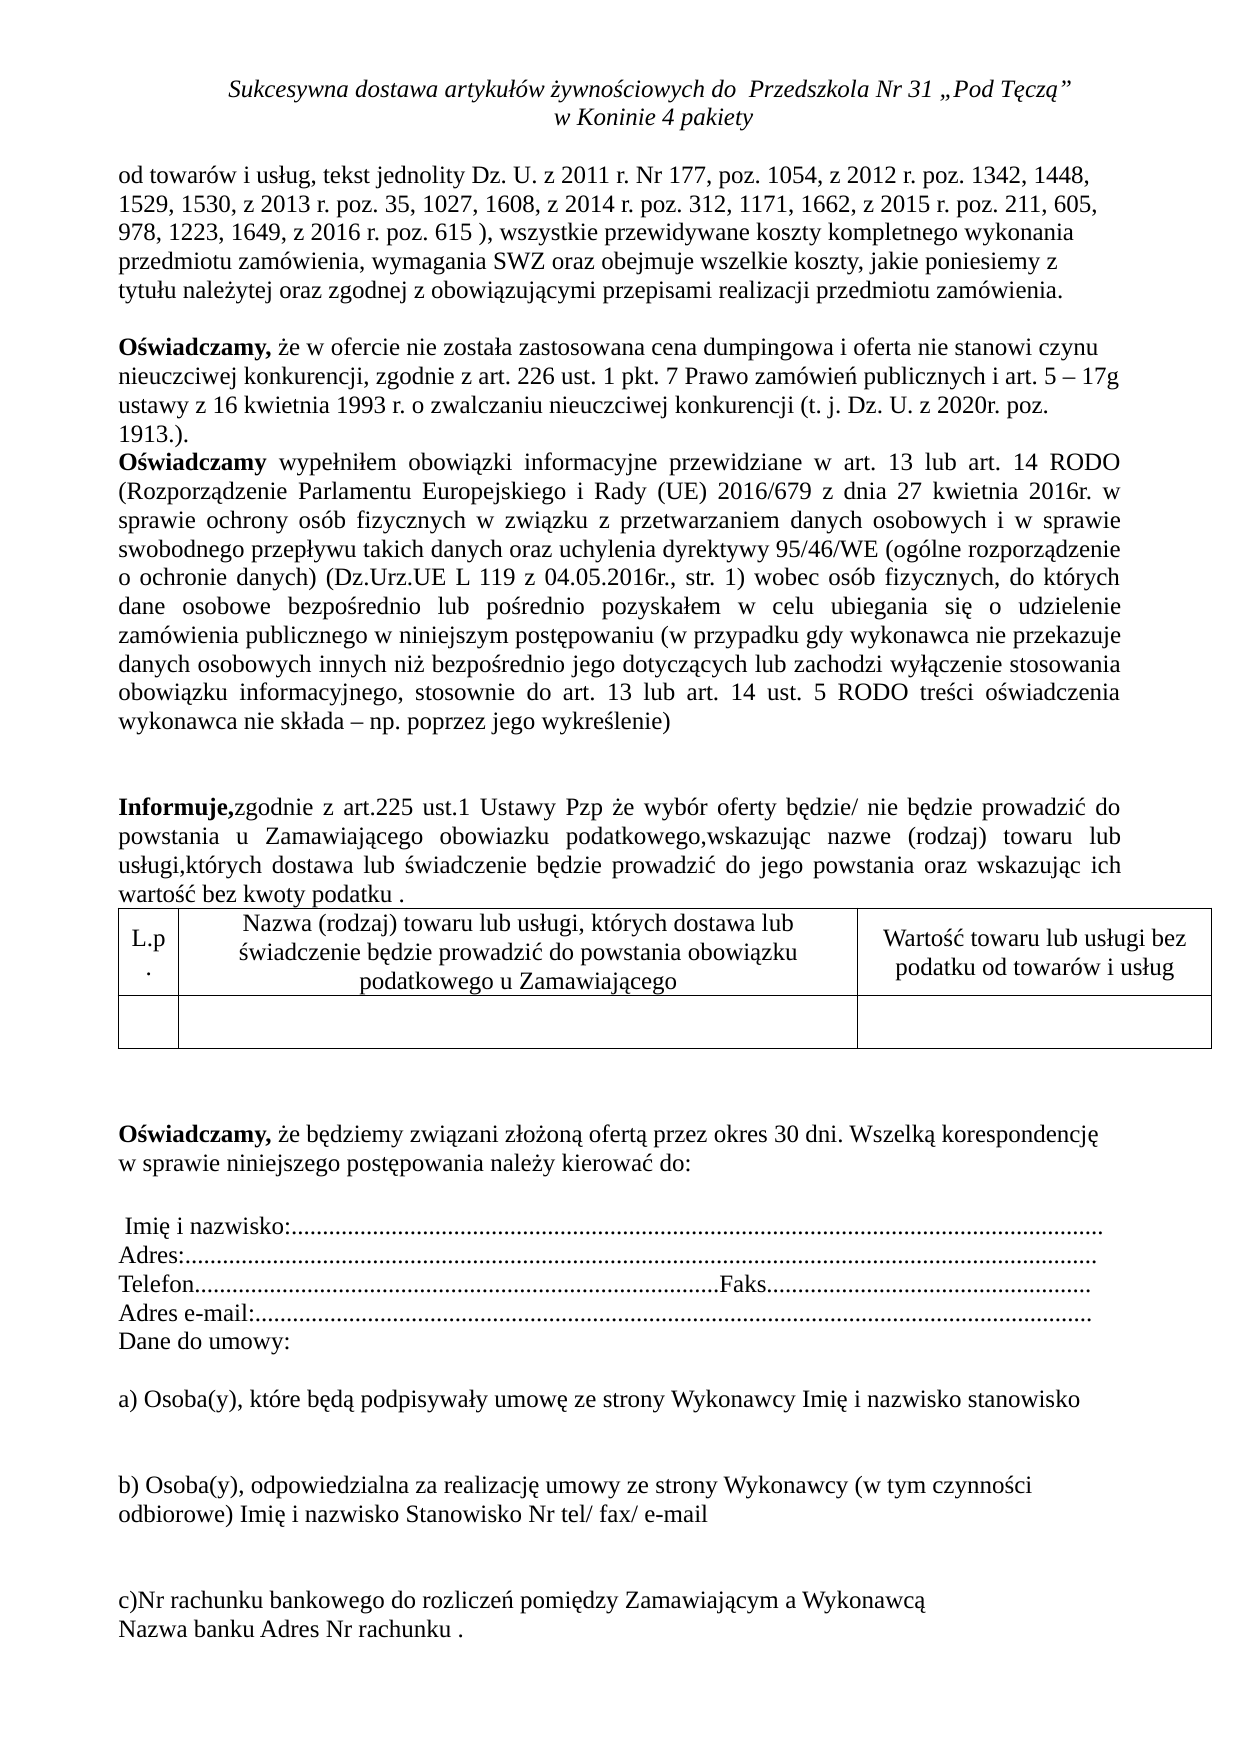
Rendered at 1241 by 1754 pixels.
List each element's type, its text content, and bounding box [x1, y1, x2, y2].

text Informuje,zgodnie z art.225 ust.1 Ustawy Pzp że wybór oferty będzie/ nie będzie prowadzić do powstania u Zamawiającego obowiazku podatkowego,wskazując nazwe (rodzaj) towaru lub usługi,których dostawa lub świadczenie będzie prowadzić do jego powstania oraz wskazując ich wartość bez kwoty podatku . [118, 792, 1122, 907]
text Oświadczamy, że w ofercie nie została zastosowana cena dumpingowa i oferta nie stanowi czynu nieuczciwej konkurencji, zgodnie z art. 226 ust. 1 pkt. 7 Prawo zamówień publicznych i art. 5 – 17g ustawy z 16 kwietnia 1993 r. o zwalczaniu nieuczciwej konkurencji (t. j. Dz. U. z 2020r. poz. 1913.). [118, 332, 1122, 447]
table_header Wartość towaru lub usługi bez podatku od towarów i usług [858, 909, 1211, 995]
text od towarów i usług, tekst jednolity Dz. U. z 2011 r. Nr 177, poz. 1054, z 2012 r. poz. 1342, 1448, 1529, 1530, z 2013 r. poz. 35, 1027, 1608, z 2014 r. poz. 312, 1171, 1662, z 2015 r. poz. 211, 605, 978, 1223, 1649, z 2016 r. poz. 615 ), wszystkie przewidywane koszty kompletnego wykonania przedmiotu zamówienia, wymagania SWZ oraz obejmuje wszelkie koszty, jakie poniesiemy z tytułu należytej oraz zgodnej z obowiązującymi przepisami realizacji przedmiotu zamówienia. [118, 160, 1122, 304]
text Oświadczamy, że będziemy związani złożoną ofertą przez okres 30 dni. Wszelką korespondencję w sprawie niniejszego postępowania należy kierować do: [118, 1119, 1122, 1176]
text Oświadczamy wypełniłem obowiązki informacyjne przewidziane w art. 13 lub art. 14 RODO (Rozporządzenie Parlamentu Europejskiego i Rady (UE) 2016/679 z dnia 27 kwietnia 2016r. w sprawie ochrony osób fizycznych w związku z przetwarzaniem danych osobowych i w sprawie swobodnego przepływu takich danych oraz uchylenia dyrektywy 95/46/WE (ogólne rozporządzenie o ochronie danych) (Dz.Urz.UE L 119 z 04.05.2016r., str. 1) wobec osób fizycznych, do których dane osobowe bezpośrednio lub pośrednio pozyskałem w celu ubiegania się o udzielenie zamówienia publicznego w niniejszym postępowaniu (w przypadku gdy wykonawca nie przekazuje danych osobowych innych niż bezpośrednio jego dotyczących lub zachodzi wyłączenie stosowania obowiązku informacyjnego, stosownie do art. 13 lub art. 14 ust. 5 RODO treści oświadczenia wykonawca nie składa – np. poprzez jego wykreślenie) [118, 447, 1122, 735]
text c)Nr rachunku bankowego do rozliczeń pomiędzy Zamawiającym a Wykonawcą [118, 1585, 1122, 1614]
table_header L.p. [119, 909, 178, 995]
table_cell [858, 996, 1211, 1048]
text Nazwa banku Adres Nr rachunku . [118, 1614, 1122, 1643]
text Imię i nazwisko:.................................................................................................................................. Adres:.................................................................................................................................................. Telefon....................................................................................Faks.................................................... Adres e-mail:...................................................................................................................................... Dane do umowy: [118, 1211, 1122, 1355]
table_cell [179, 996, 857, 1048]
table_cell [119, 996, 178, 1048]
text a) Osoba(y), które będą podpisywały umowę ze strony Wykonawcy Imię i nazwisko stanowisko [118, 1384, 1122, 1413]
table_header Nazwa (rodzaj) towaru lub usługi, których dostawa lub świadczenie będzie prowadzić do powstania obowiązku podatkowego u Zamawiającego [179, 909, 857, 995]
text b) Osoba(y), odpowiedzialna za realizację umowy ze strony Wykonawcy (w tym czynności odbiorowe) Imię i nazwisko Stanowisko Nr tel/ fax/ e-mail [118, 1470, 1122, 1528]
